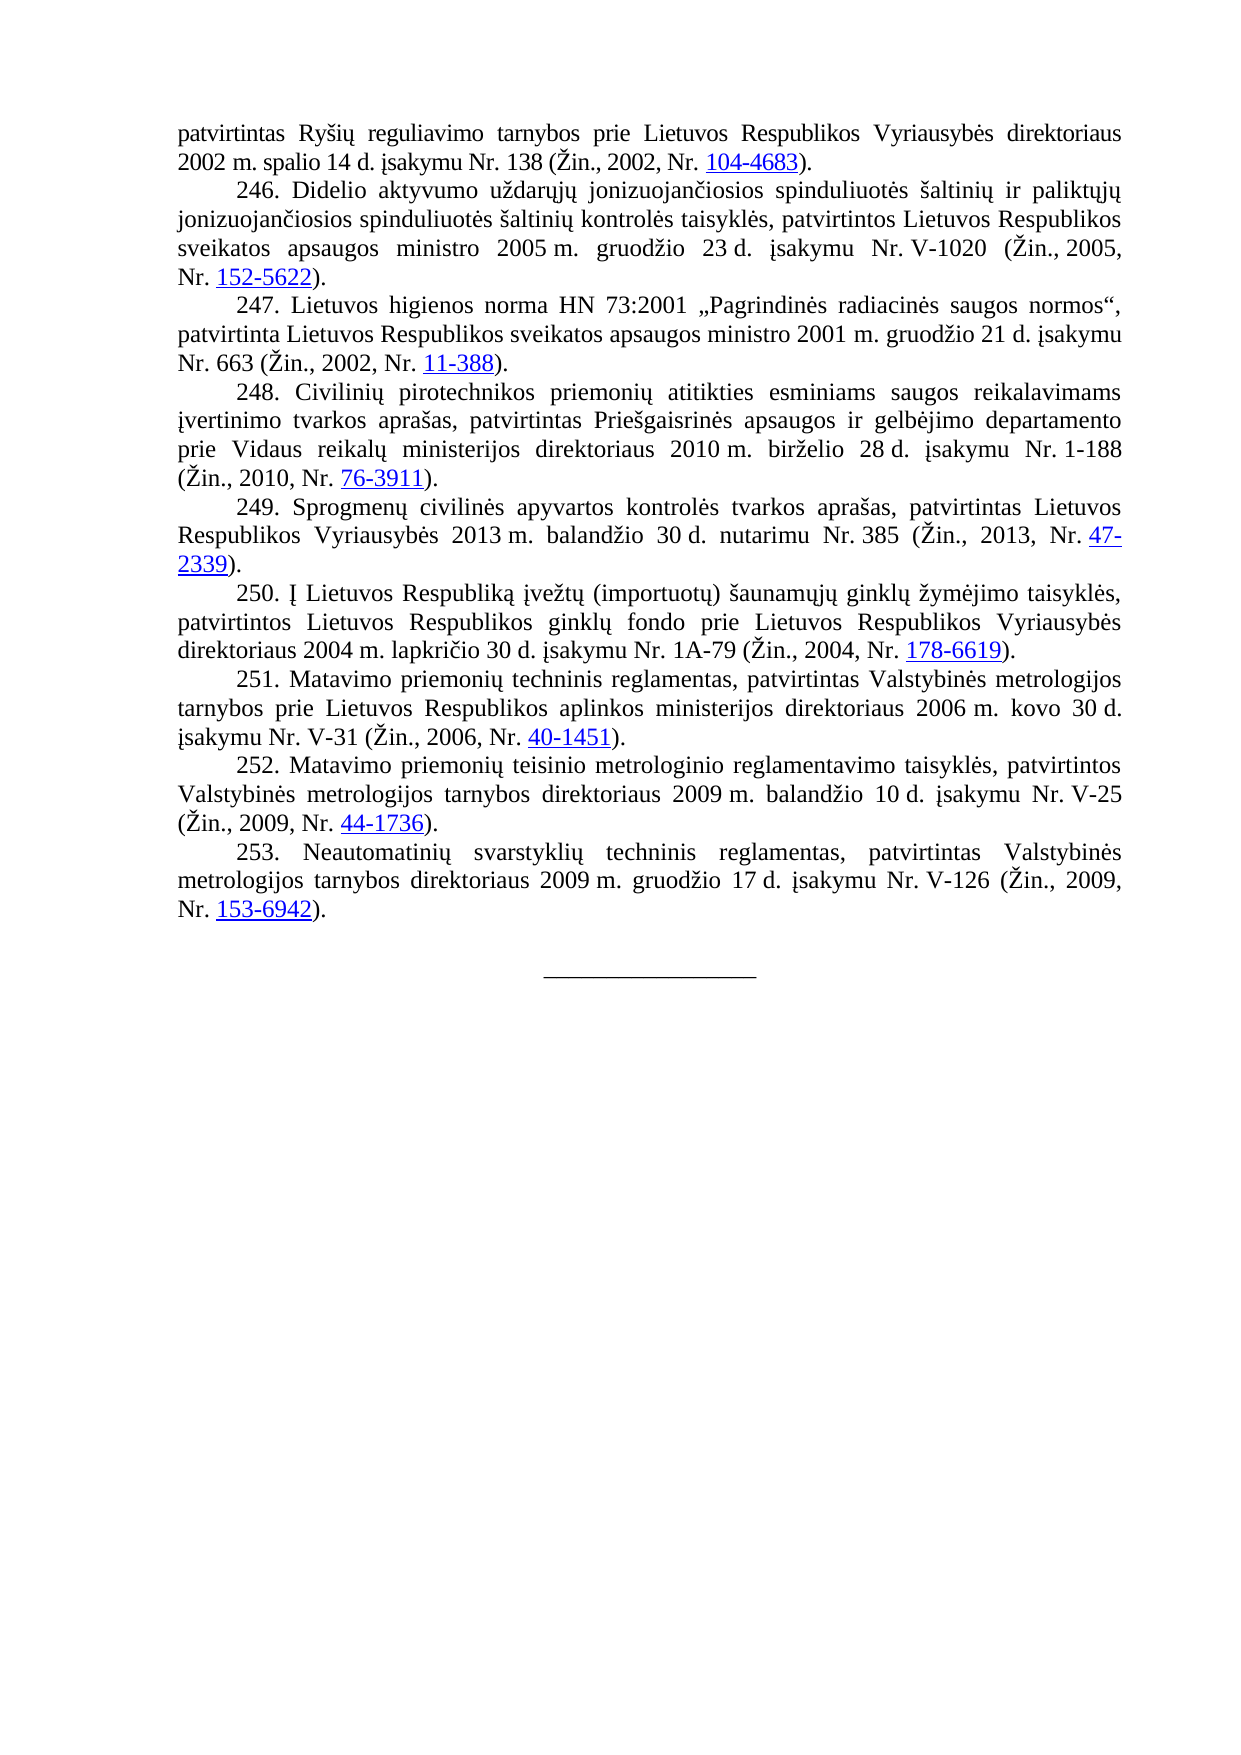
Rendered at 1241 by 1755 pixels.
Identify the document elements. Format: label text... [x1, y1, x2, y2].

text 251. Matavimo priemonių techninis reglamentas, patvirtintas Valstybinės metrologijos tarnybos prie Lietuvos Respublikos aplinkos ministerijos direktoriaus 2006 m. kovo 30 d. įsakymu Nr. V-31 (Žin., 2006, Nr. 40-1451). [177, 664, 1122, 751]
text 253. Neautomatinių svarstyklių techninis reglamentas, patvirtintas Valstybinės metrologijos tarnybos direktoriaus 2009 m. gruodžio 17 d. įsakymu Nr. V-126 (Žin., 2009, Nr. 153-6942). [177, 837, 1122, 923]
text 246. Didelio aktyvumo uždarųjų jonizuojančiosios spinduliuotės šaltinių ir paliktųjų jonizuojančiosios spinduliuotės šaltinių kontrolės taisyklės, patvirtintos Lietuvos Respublikos sveikatos apsaugos ministro 2005 m. gruodžio 23 d. įsakymu Nr. V-1020 (Žin., 2005, Nr. 152-5622). [177, 176, 1122, 291]
text 247. Lietuvos higienos norma HN 73:2001 „Pagrindinės radiacinės saugos normos“, patvirtinta Lietuvos Respublikos sveikatos apsaugos ministro 2001 m. gruodžio 21 d. įsakymu Nr. 663 (Žin., 2002, Nr. 11-388). [177, 291, 1122, 377]
text 252. Matavimo priemonių teisinio metrologinio reglamentavimo taisyklės, patvirtintos Valstybinės metrologijos tarnybos direktoriaus 2009 m. balandžio 10 d. įsakymu Nr. V-25 (Žin., 2009, Nr. 44-1736). [177, 751, 1122, 837]
text _________________ [177, 952, 1122, 981]
text 248. Civilinių pirotechnikos priemonių atitikties esminiams saugos reikalavimams įvertinimo tvarkos aprašas, patvirtintas Priešgaisrinės apsaugos ir gelbėjimo departamento prie Vidaus reikalų ministerijos direktoriaus 2010 m. birželio 28 d. įsakymu Nr. 1-188 (Žin., 2010, Nr. 76-3911). [177, 377, 1122, 492]
text 249. Sprogmenų civilinės apyvartos kontrolės tvarkos aprašas, patvirtintas Lietuvos Respublikos Vyriausybės 2013 m. balandžio 30 d. nutarimu Nr. 385 (Žin., 2013, Nr. 47-2339). [177, 492, 1122, 578]
text patvirtintas Ryšių reguliavimo tarnybos prie Lietuvos Respublikos Vyriausybės direktoriaus 2002 m. spalio 14 d. įsakymu Nr. 138 (Žin., 2002, Nr. 104-4683). [177, 118, 1122, 176]
text 250. Į Lietuvos Respubliką įvežtų (importuotų) šaunamųjų ginklų žymėjimo taisyklės, patvirtintos Lietuvos Respublikos ginklų fondo prie Lietuvos Respublikos Vyriausybės direktoriaus 2004 m. lapkričio 30 d. įsakymu Nr. 1A-79 (Žin., 2004, Nr. 178-6619). [177, 578, 1122, 664]
